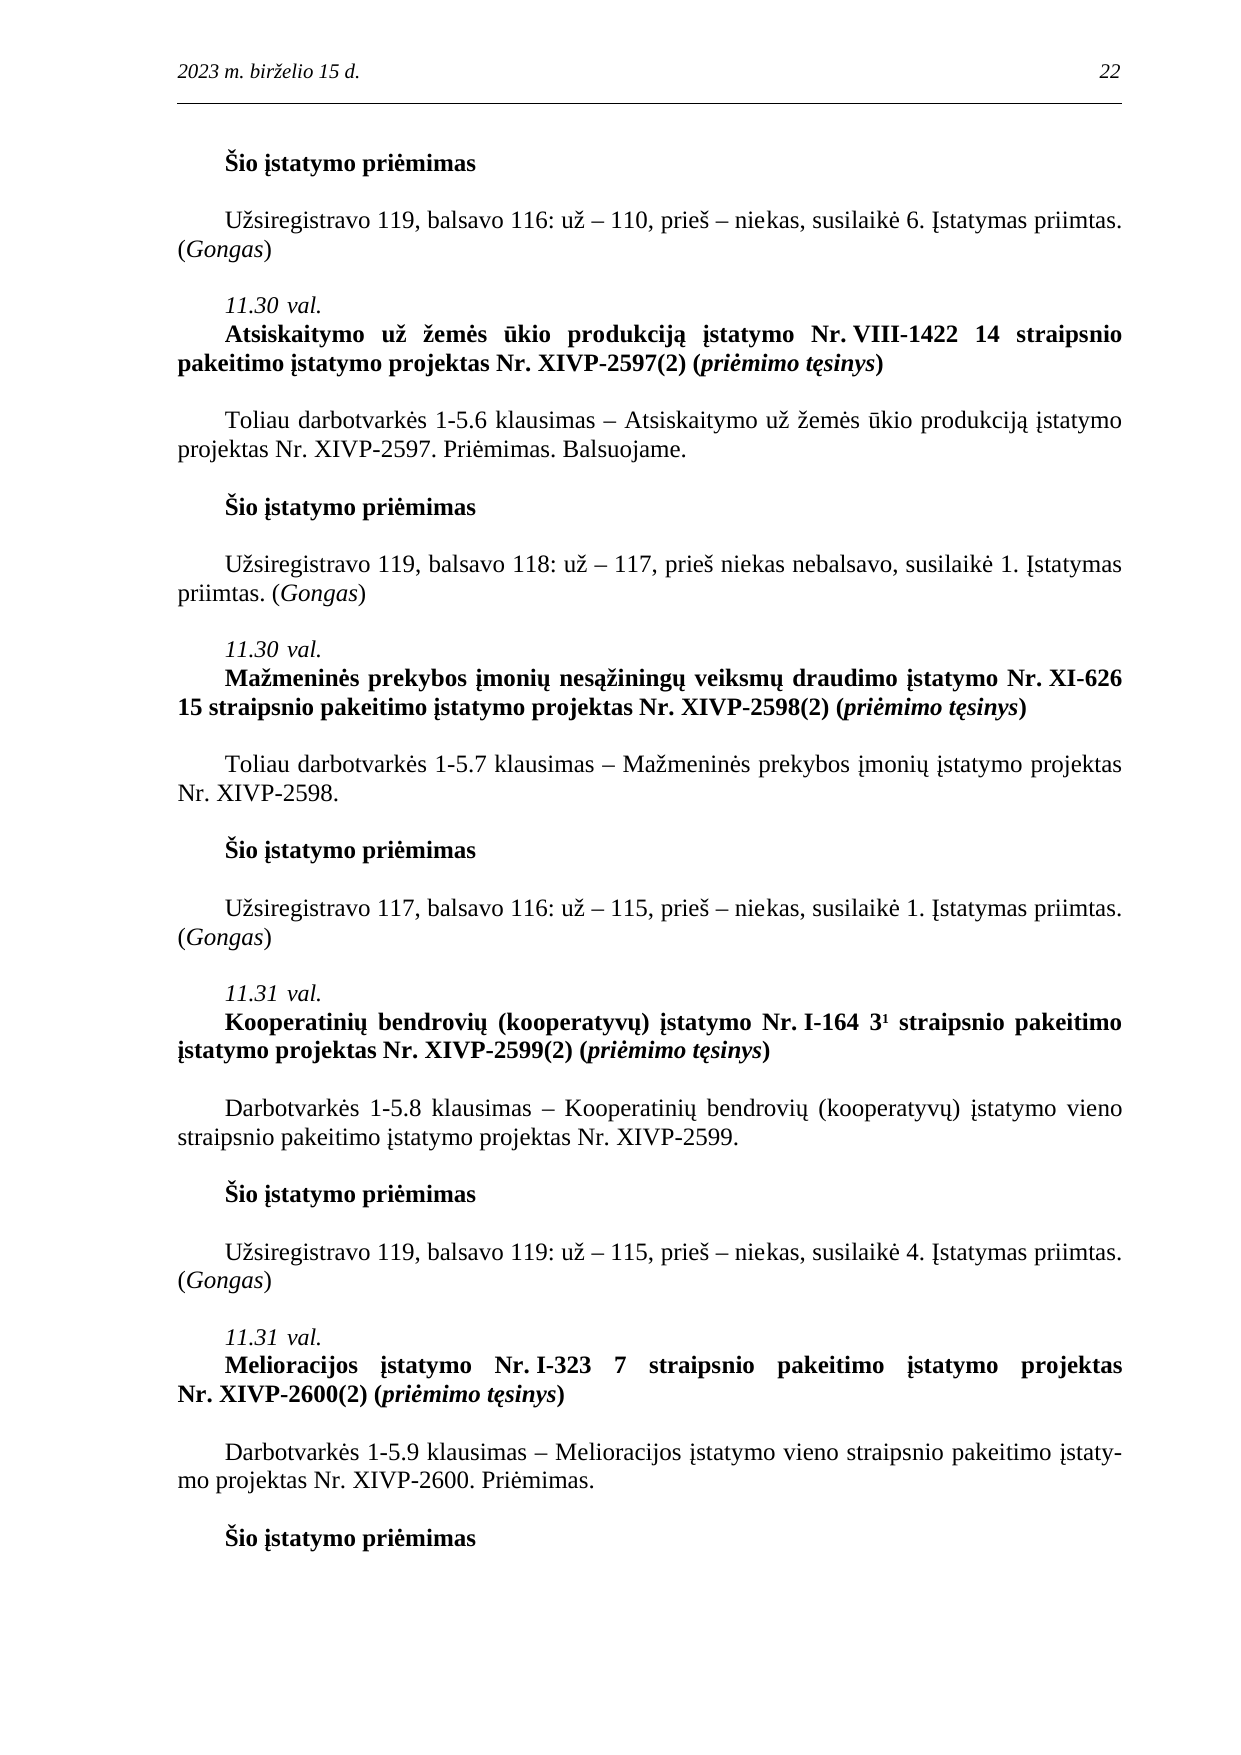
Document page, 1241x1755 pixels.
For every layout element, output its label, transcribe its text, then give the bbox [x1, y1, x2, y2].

text Me­lio­ra­ci­jos įsta­ty­mo Nr. I-323 7 straips­nio pa­kei­ti­mo įsta­ty­mo pro­jek­tas Nr. XIVP-2600(2) (pri­ėmi­mo tę­si­nys) [177, 1351, 1122, 1408]
text Dar­bo­tvarkės 1-5.8 klau­si­mas – Ko­o­pe­ra­ti­nių ben­dro­vių (ko­o­pe­ra­ty­vų) įsta­ty­mo vie­no strai­ps­nio pa­kei­ti­mo įsta­ty­mo pro­jek­tas Nr. XIVP-2599. [177, 1093, 1122, 1151]
text To­liau dar­bo­tvarkės 1-5.6 klau­si­mas – At­si­skai­ty­mo už že­mės ūkio pro­duk­ci­ją įsta­ty­mo pro­jek­tas Nr. XIVP-2597. Pri­ėmi­mas. Bal­suo­ja­me. [177, 405, 1122, 463]
text Už­si­re­gist­ra­vo 119, bal­sa­vo 119: už – 115, prieš – nie­kas, su­si­lai­kė 4. Įsta­ty­mas pri­im­tas. (Gon­gas) [177, 1237, 1122, 1294]
text Šio įsta­ty­mo pri­ėmi­mas [177, 1179, 1122, 1208]
text At­si­skai­ty­mo už že­mės ūkio pro­duk­ci­ją įsta­ty­mo Nr. VIII-1422 14 straips­nio pakeiti­mo įsta­ty­mo pro­jek­tas Nr. XIVP-2597(2) (pri­ėmi­mo tę­si­nys) [177, 319, 1122, 377]
text Dar­bo­tvarkės 1-5.9 klau­si­mas – Me­lio­ra­ci­jos įsta­ty­mo vie­no straips­nio pa­kei­ti­mo įsta­ty­mo pro­jek­tas Nr. XIVP-2600. Pri­ėmi­mas. [177, 1437, 1122, 1494]
text Už­si­re­gist­ra­vo 117, bal­sa­vo 116: už – 115, prieš – nie­kas, su­si­lai­kė 1. Įsta­ty­mas pri­im­tas. (Gon­gas) [177, 893, 1122, 950]
text 11.30 val. [224, 291, 1122, 319]
text Šio įsta­ty­mo pri­ėmi­mas [177, 492, 1122, 520]
text Šio įsta­ty­mo pri­ėmi­mas [177, 835, 1122, 864]
text Maž­me­ni­nės pre­ky­bos įmo­nių ne­są­ži­nin­gų veiks­mų drau­di­mo įsta­ty­mo Nr. XI-626 15 straips­nio pa­kei­ti­mo įsta­ty­mo pro­jek­tas Nr. XIVP-2598(2) (pri­ėmi­mo tę­si­nys) [177, 663, 1122, 720]
text Už­si­re­gist­ra­vo 119, bal­sa­vo 118: už – 117, prieš nie­kas ne­bal­sa­vo, su­si­lai­kė 1. Įsta­ty­mas pri­im­tas. (Gon­gas) [177, 549, 1122, 607]
text Šio įsta­ty­mo pri­ėmi­mas [177, 148, 1122, 176]
text 11.31 val. [224, 979, 1122, 1007]
text To­liau dar­bo­tvarkės 1-5.7 klau­si­mas – Maž­me­ni­nės pre­ky­bos įmo­nių įsta­ty­mo pro­jek­tas Nr. XIVP-2598. [177, 749, 1122, 807]
text Už­si­re­gist­ra­vo 119, bal­sa­vo 116: už – 110, prieš – nie­kas, su­si­lai­kė 6. Įsta­ty­mas pri­im­tas. (Gon­gas) [177, 205, 1122, 263]
text 11.30 val. [224, 635, 1122, 663]
text 11.31 val. [224, 1323, 1122, 1351]
text Šio įsta­ty­mo pri­ėmi­mas [177, 1523, 1122, 1552]
text Ko­o­pe­ra­ti­nių ben­dro­vių (ko­o­pe­ra­ty­vų) įsta­ty­mo Nr. I-164 31 straips­nio pa­kei­ti­mo įsta­ty­mo pro­jek­tas Nr. XIVP-2599(2) (pri­ėmi­mo tę­si­nys) [177, 1007, 1122, 1064]
